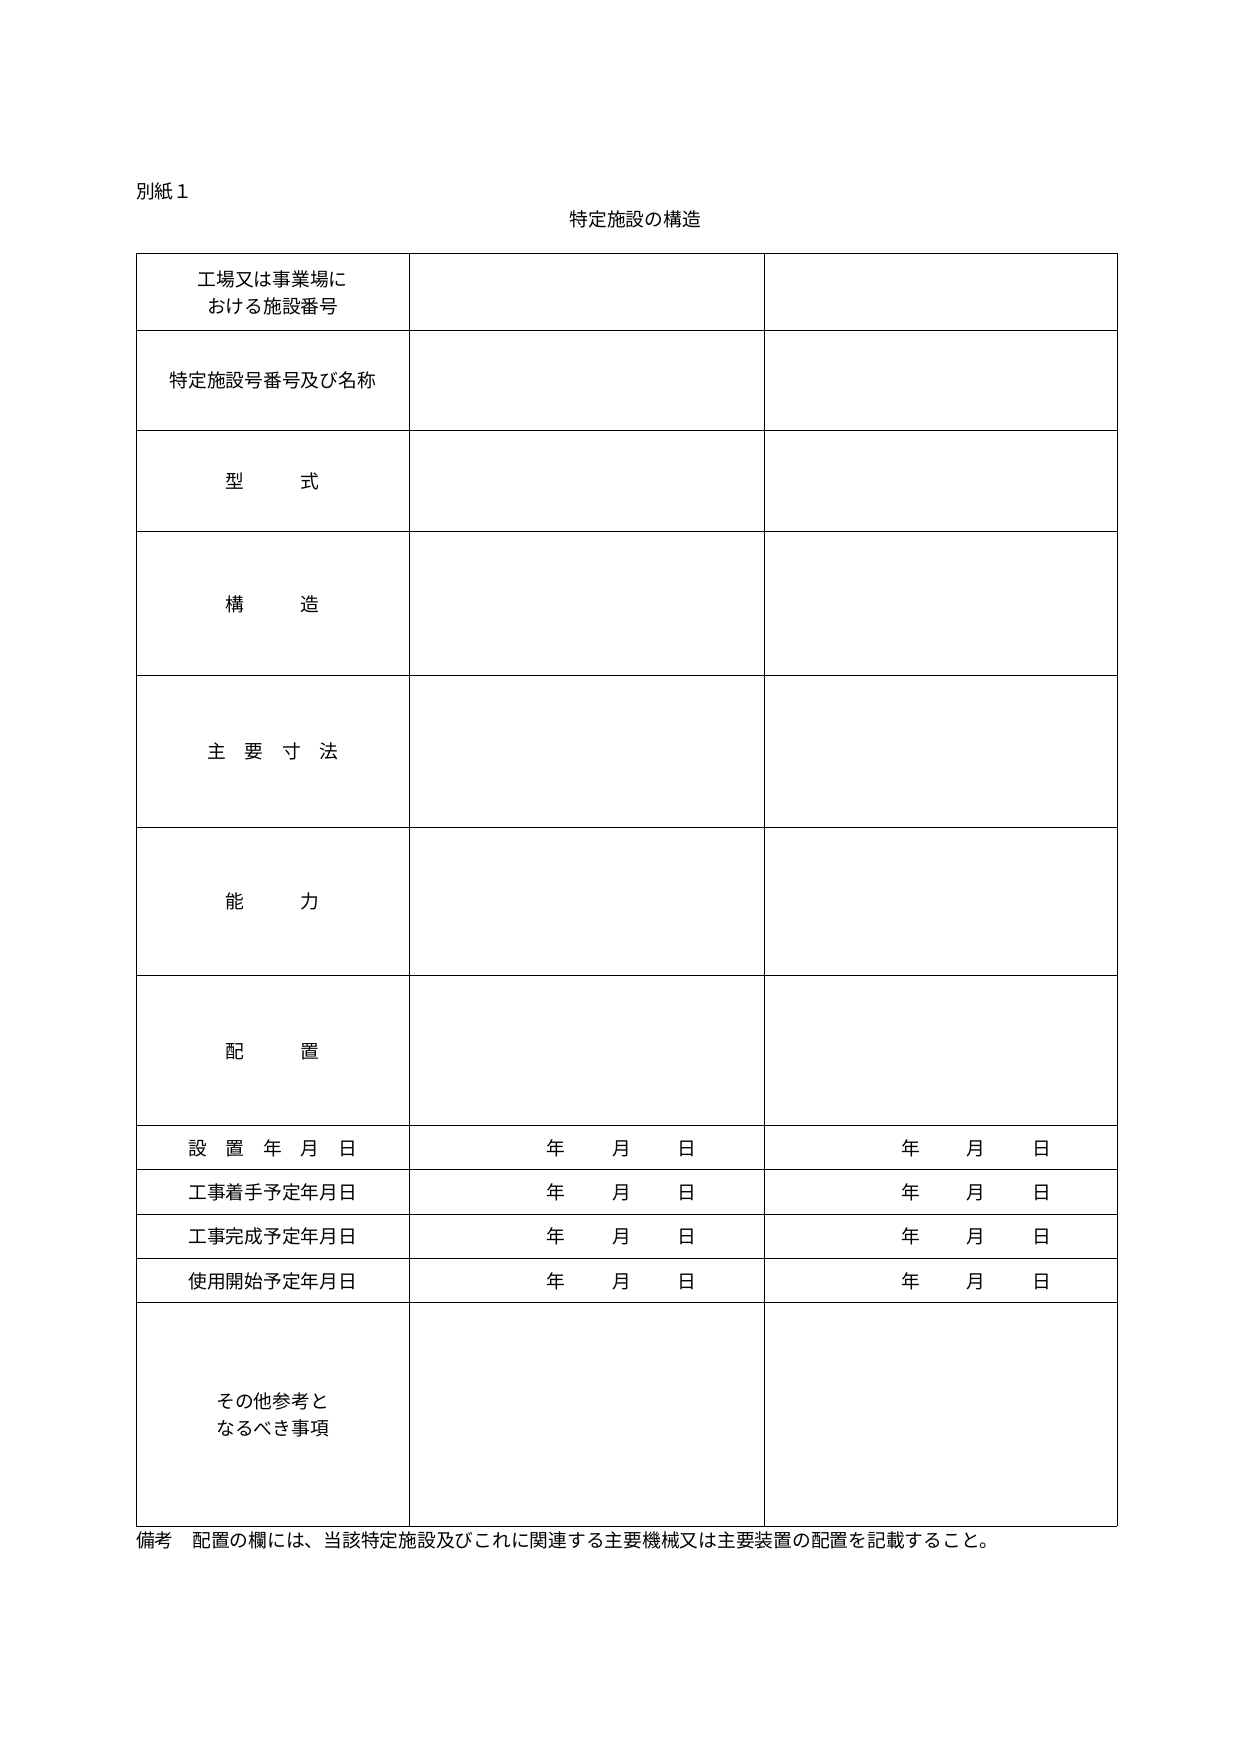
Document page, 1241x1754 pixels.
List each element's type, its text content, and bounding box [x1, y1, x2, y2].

table_cell 設 置 年 月 日 [137, 1126, 409, 1169]
table_cell 年 月 日 [410, 1170, 764, 1213]
table_cell [765, 976, 1117, 1125]
table_cell [410, 431, 764, 531]
table_cell [765, 1303, 1117, 1526]
table_cell [765, 532, 1117, 675]
table_cell 年 月 日 [410, 1126, 764, 1169]
table_cell 主 要 寸 法 [137, 676, 409, 827]
text 特定施設の構造 [136, 204, 1134, 232]
table_cell [410, 532, 764, 675]
text 別紙１ [136, 177, 1134, 204]
table_cell 年 月 日 [765, 1126, 1117, 1169]
table_cell 年 月 日 [765, 1170, 1117, 1213]
table_cell [765, 431, 1117, 531]
table_cell [410, 676, 764, 827]
table_cell [765, 331, 1117, 430]
table_cell [410, 828, 764, 975]
table_cell 年 月 日 [765, 1259, 1117, 1302]
table_cell 配 置 [137, 976, 409, 1125]
table_cell [765, 676, 1117, 827]
table_cell 年 月 日 [410, 1215, 764, 1258]
table_cell [410, 1303, 764, 1526]
table_cell 年 月 日 [765, 1215, 1117, 1258]
table_cell 年 月 日 [410, 1259, 764, 1302]
table_cell 型 式 [137, 431, 409, 531]
table_header [410, 254, 764, 330]
table_cell [765, 828, 1117, 975]
table_cell 構 造 [137, 532, 409, 675]
table_cell 使用開始予定年月日 [137, 1259, 409, 1302]
table_cell [410, 976, 764, 1125]
table_header 工場又は事業場に おける施設番号 [137, 254, 409, 330]
table_cell その他参考と なるべき事項 [137, 1303, 409, 1526]
table_header [765, 254, 1117, 330]
table_cell 工事完成予定年月日 [137, 1215, 409, 1258]
table_cell [410, 331, 764, 430]
table_cell 工事着手予定年月日 [137, 1170, 409, 1213]
text 備考 配置の欄には、当該特定施設及びこれに関連する主要機械又は主要装置の配置を記載すること。 [136, 1526, 1134, 1553]
table_cell 特定施設号番号及び名称 [137, 331, 409, 430]
table_cell 能 力 [137, 828, 409, 975]
